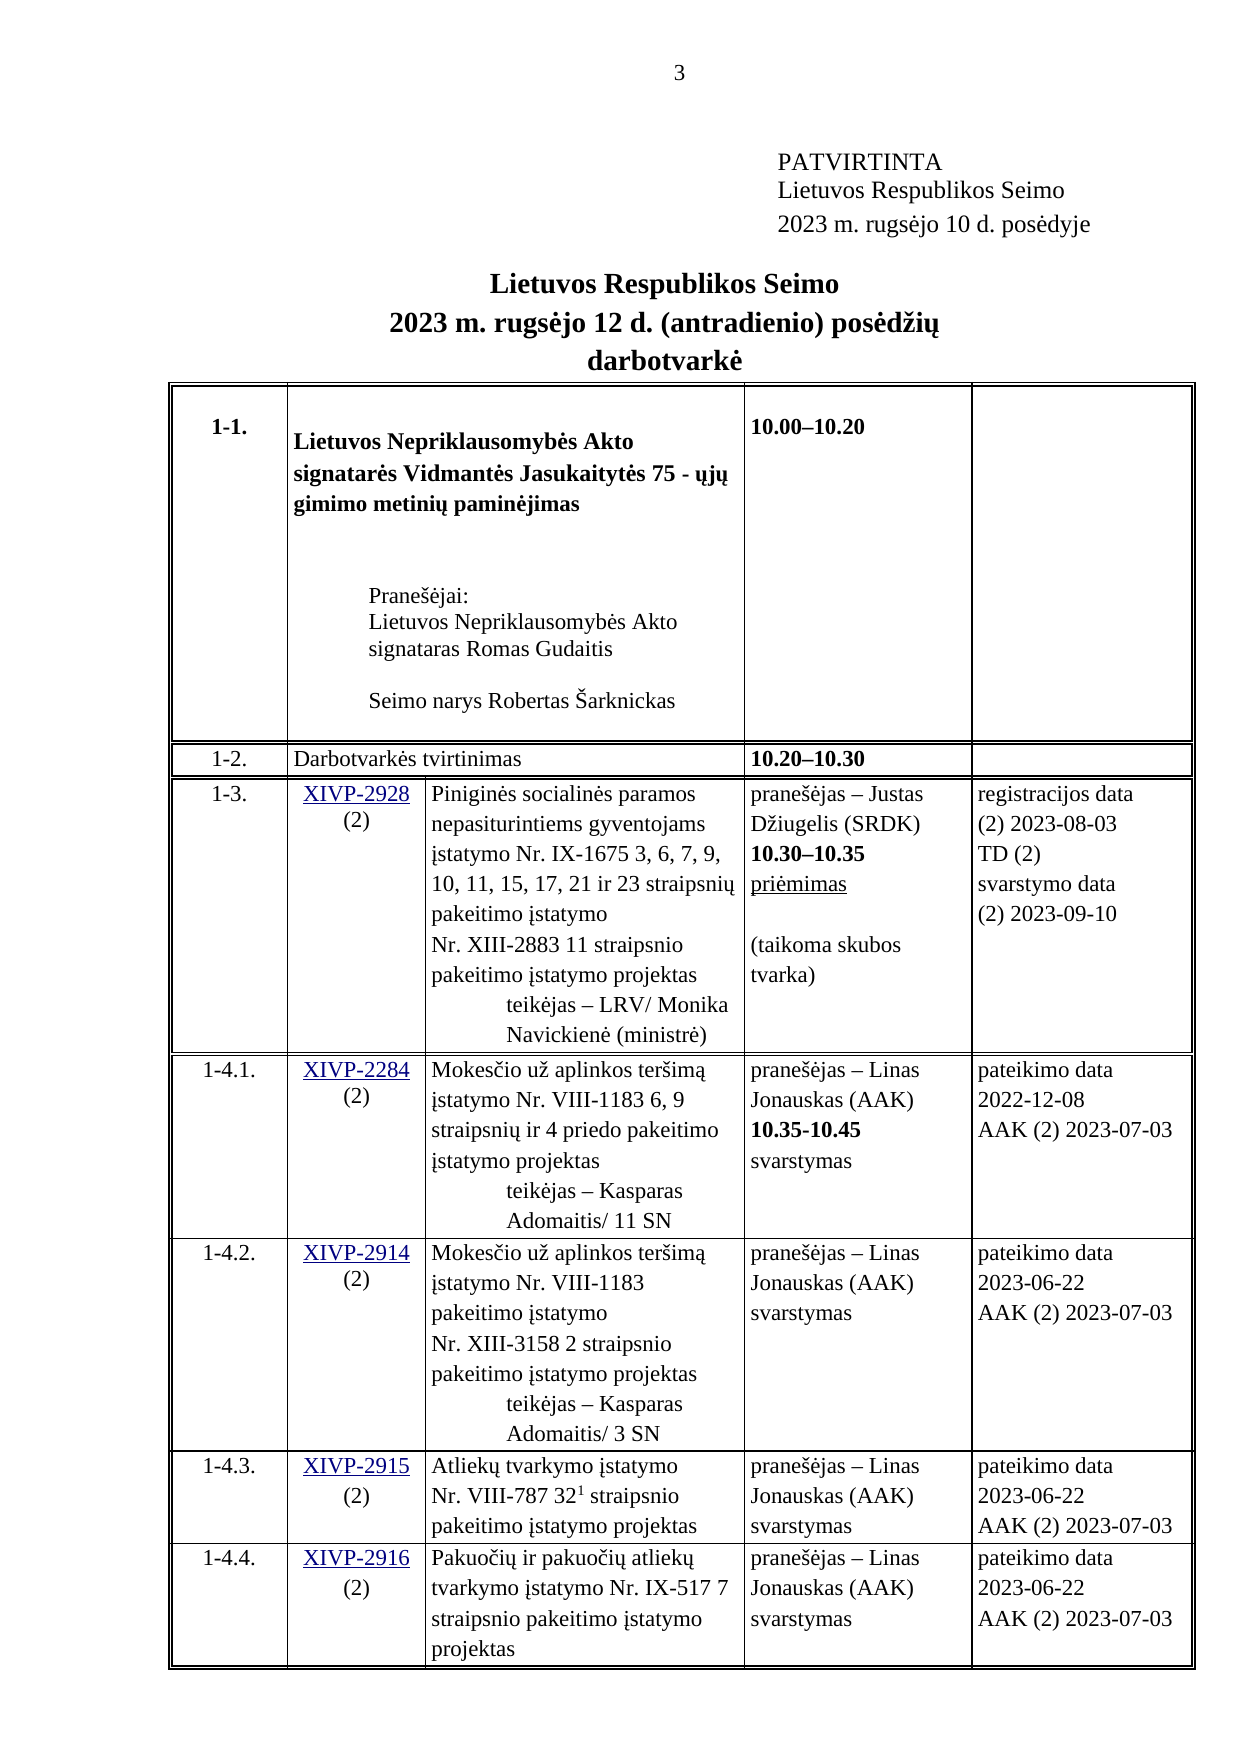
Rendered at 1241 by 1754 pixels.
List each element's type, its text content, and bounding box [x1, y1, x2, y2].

table_cell XIVP-2284 (2) [288, 1056, 425, 1237]
table_cell 1-4.2. [173, 1239, 287, 1450]
table_cell XIVP-2916 (2) [288, 1544, 425, 1665]
table_cell 1-3. [173, 780, 287, 1051]
table_cell Darbotvarkės tvirtinimas [288, 745, 744, 775]
table_cell pateikimo data 2022-12-08 AAK (2) 2023-07-03 [973, 1056, 1191, 1237]
table_cell [973, 745, 1191, 775]
table_header [973, 387, 1191, 740]
table_header 10.00–10.20 [745, 387, 971, 740]
table_header [1196, 382, 1240, 740]
table_cell 1-2. [173, 745, 287, 775]
table_cell [1196, 1238, 1240, 1450]
table_cell XIVP-2928 (2) [288, 780, 425, 1051]
table_cell pateikimo data 2023-06-22 AAK (2) 2023-07-03 [973, 1239, 1191, 1450]
text darbotvarkė [177, 343, 1152, 377]
table_cell pranešėjas – Linas Jonauskas (AAK) svarstymas [745, 1452, 971, 1543]
table_cell pateikimo data 2023-06-22 AAK (2) 2023-07-03 [973, 1452, 1191, 1543]
table_cell 1-4.1. [173, 1056, 287, 1237]
table_cell Pakuočių ir pakuočių atliekų tvarkymo įstatymo Nr. IX-517 7 straipsnio pakeitimo įstatymo projektas [426, 1544, 744, 1665]
text Lietuvos Respublikos Seimo [177, 266, 1152, 300]
table_cell Piniginės socialinės paramos nepasiturintiems gyventojams įstatymo Nr. IX-1675 3, 6, 7, 9, 10, 11, 15, 17, 21 ir 23 straipsnių pakeitimo įstatymo Nr. XIII-2883 11 straipsnio pakeitimo įstatymo projektas teikėjas – LRV/ Monika Navickienė (ministrė) [426, 780, 744, 1051]
table_cell 1-4.3. [173, 1452, 287, 1543]
table_header Lietuvos Nepriklausomybės Akto signatarės Vidmantės Jasukaitytės 75 - ųjų gimimo metinių paminėjimas Pranešėjai: Lietuvos Nepriklausomybės Akto signataras Romas Gudaitis Seimo narys Robertas Šarknickas [288, 387, 744, 740]
table_cell [1196, 775, 1240, 1051]
table_cell XIVP-2915 (2) [288, 1452, 425, 1543]
text 2023 m. rugsėjo 12 d. (antradienio) posėdžių [177, 305, 1152, 338]
table_header 1-1. [173, 387, 287, 740]
table_cell [1196, 740, 1240, 775]
table_cell pranešėjas – Linas Jonauskas (AAK) svarstymas [745, 1239, 971, 1450]
table_cell [1196, 1543, 1240, 1665]
text PATVIRTINTA [777, 147, 1152, 176]
table_cell 10.20–10.30 [745, 745, 971, 775]
table_cell XIVP-2914 (2) [288, 1239, 425, 1450]
table_cell Atliekų tvarkymo įstatymo Nr. VIII-787 321 straipsnio pakeitimo įstatymo projektas [426, 1452, 744, 1543]
table_cell pranešėjas – Linas Jonauskas (AAK) svarstymas [745, 1544, 971, 1665]
text 2023 m. rugsėjo 10 d. posėdyje [777, 209, 1152, 237]
table_cell Mokesčio už aplinkos teršimą įstatymo Nr. VIII-1183 6, 9 straipsnių ir 4 priedo pakeitimo įstatymo projektas teikėjas – Kasparas Adomaitis/ 11 SN [426, 1056, 744, 1237]
text Lietuvos Respublikos Seimo [777, 176, 1152, 204]
table_cell 1-4.4. [173, 1544, 287, 1665]
table_cell pranešėjas – Justas Džiugelis (SRDK) 10.30–10.35 priėmimas (taikoma skubos tvarka) [745, 780, 971, 1051]
table_cell pranešėjas – Linas Jonauskas (AAK) 10.35-10.45 svarstymas [745, 1056, 971, 1237]
table_cell pateikimo data 2023-06-22 AAK (2) 2023-07-03 [973, 1544, 1191, 1665]
table_cell [1196, 1450, 1240, 1543]
table_cell [1196, 1051, 1240, 1237]
table_cell registracijos data (2) 2023-08-03 TD (2) svarstymo data (2) 2023-09-10 [973, 780, 1191, 1051]
table_cell Mokesčio už aplinkos teršimą įstatymo Nr. VIII-1183 pakeitimo įstatymo Nr. XIII-3158 2 straipsnio pakeitimo įstatymo projektas teikėjas – Kasparas Adomaitis/ 3 SN [426, 1239, 744, 1450]
